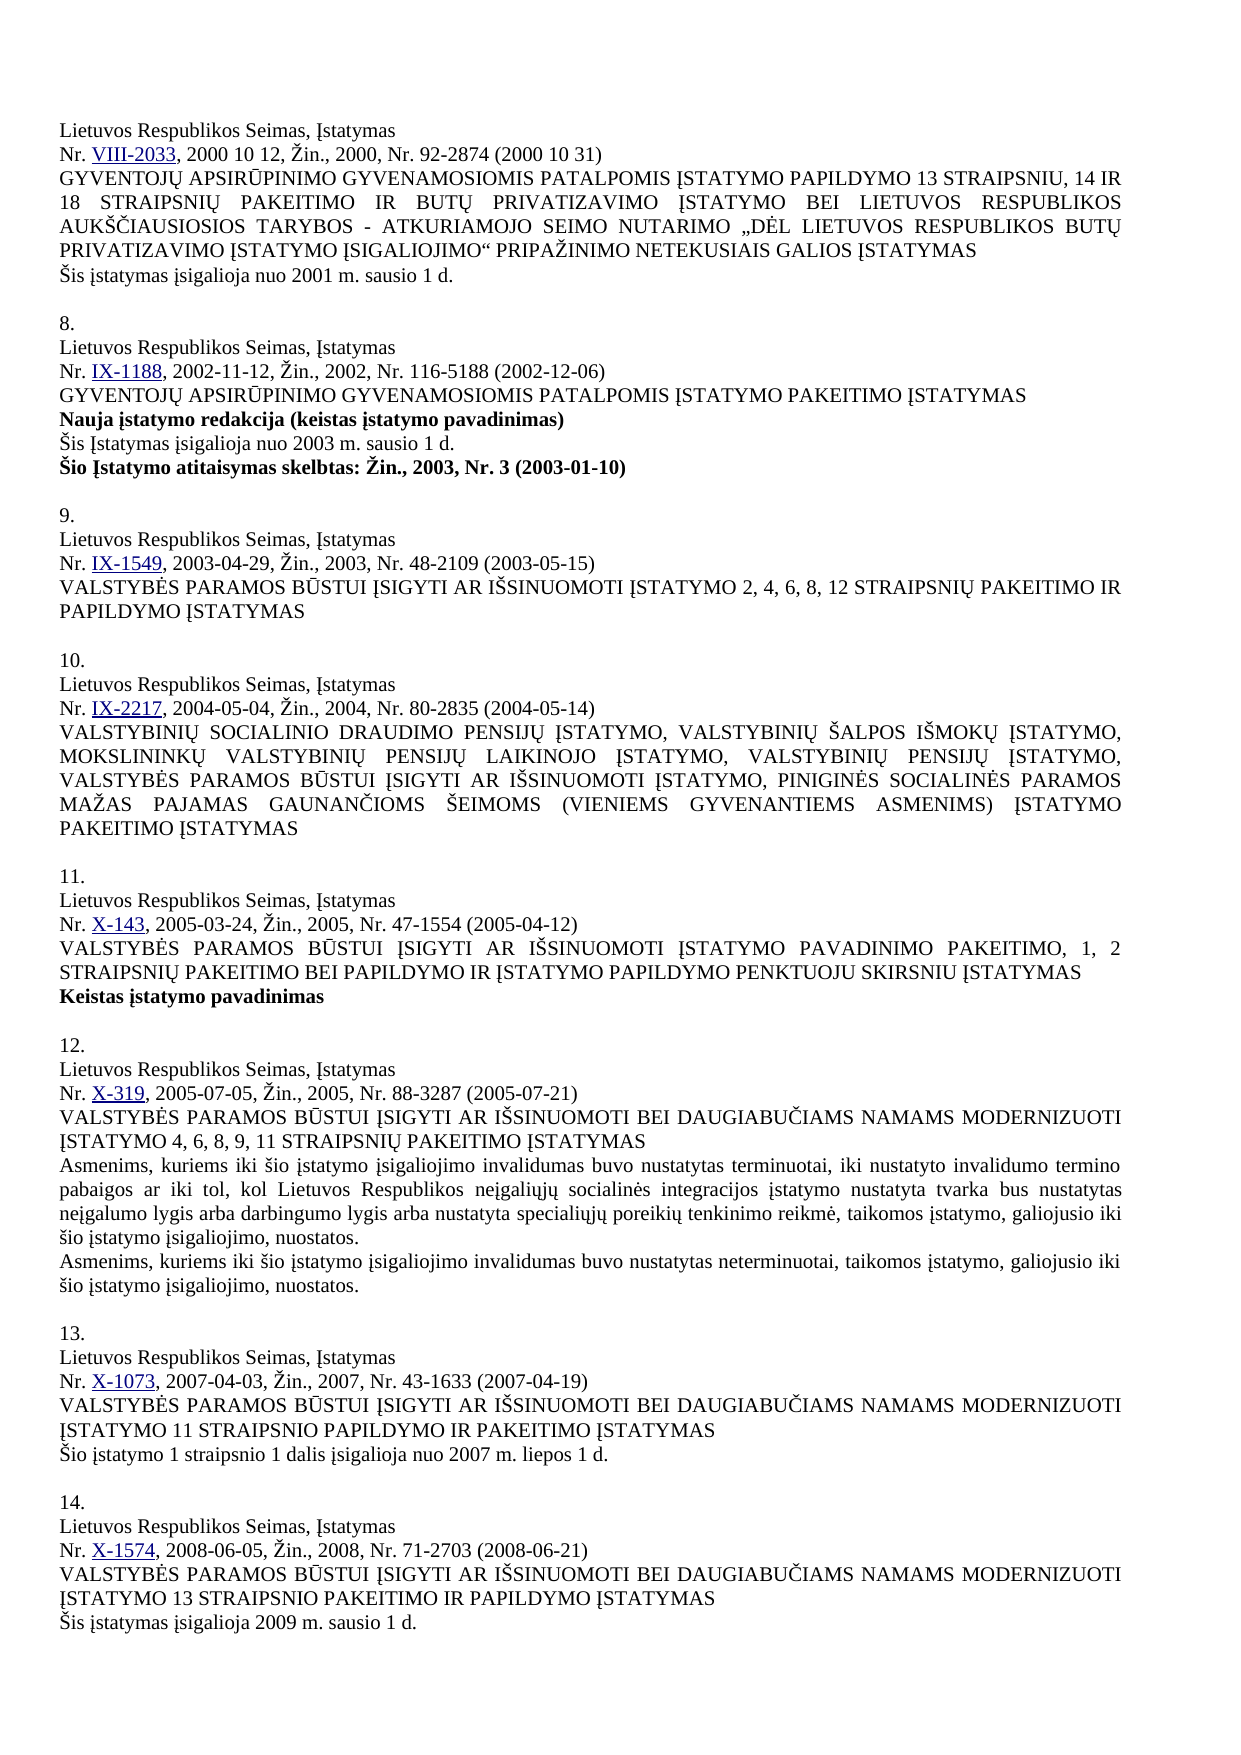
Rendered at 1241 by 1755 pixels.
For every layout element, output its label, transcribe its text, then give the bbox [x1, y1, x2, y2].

text Lietuvos Respublikos Seimas, Įstatymas [59, 1345, 1122, 1369]
text Keistas įstatymo pavadinimas [59, 984, 1122, 1008]
text Šio įstatymo 1 straipsnio 1 dalis įsigalioja nuo 2007 m. liepos 1 d. [59, 1442, 1122, 1466]
text Lietuvos Respublikos Seimas, Įstatymas [59, 335, 1122, 359]
text Nr. X-143, 2005-03-24, Žin., 2005, Nr. 47-1554 (2005-04-12) [59, 912, 1122, 936]
text Nr. IX-2217, 2004-05-04, Žin., 2004, Nr. 80-2835 (2004-05-14) [59, 696, 1122, 720]
text 12. [59, 1032, 1122, 1057]
text 9. [59, 503, 1122, 527]
text Lietuvos Respublikos Seimas, Įstatymas [59, 672, 1122, 696]
text VALSTYBĖS PARAMOS BŪSTUI ĮSIGYTI AR IŠSINUOMOTI BEI DAUGIABUČIAMS NAMAMS MODERNIZUOTI ĮSTATYMO 4, 6, 8, 9, 11 STRAIPSNIŲ PAKEITIMO ĮSTATYMAS [59, 1105, 1122, 1153]
text VALSTYBĖS PARAMOS BŪSTUI ĮSIGYTI AR IŠSINUOMOTI ĮSTATYMO 2, 4, 6, 8, 12 STRAIPSNIŲ PAKEITIMO IR PAPILDYMO ĮSTATYMAS [59, 575, 1122, 623]
text Šio Įstatymo atitaisymas skelbtas: Žin., 2003, Nr. 3 (2003-01-10) [59, 455, 1122, 479]
text Šis įstatymas įsigalioja nuo 2001 m. sausio 1 d. [59, 262, 1122, 287]
text 10. [59, 647, 1122, 672]
text Nr. VIII-2033, 2000 10 12, Žin., 2000, Nr. 92-2874 (2000 10 31) [59, 142, 1122, 166]
text Nr. X-1073, 2007-04-03, Žin., 2007, Nr. 43-1633 (2007-04-19) [59, 1369, 1122, 1393]
text GYVENTOJŲ APSIRŪPINIMO GYVENAMOSIOMIS PATALPOMIS ĮSTATYMO PAPILDYMO 13 STRAIPSNIU, 14 IR 18 STRAIPSNIŲ PAKEITIMO IR BUTŲ PRIVATIZAVIMO ĮSTATYMO BEI LIETUVOS RESPUBLIKOS AUKŠČIAUSIOSIOS TARYBOS - ATKURIAMOJO SEIMO NUTARIMO „DĖL LIETUVOS RESPUBLIKOS BUTŲ PRIVATIZAVIMO ĮSTATYMO ĮSIGALIOJIMO“ PRIPAŽINIMO NETEKUSIAIS GALIOS ĮSTATYMAS [59, 166, 1122, 262]
text 11. [59, 864, 1122, 888]
text Lietuvos Respublikos Seimas, Įstatymas [59, 527, 1122, 551]
text Šis įstatymas įsigalioja 2009 m. sausio 1 d. [59, 1610, 1122, 1634]
text 8. [59, 311, 1122, 335]
text 14. [59, 1490, 1122, 1514]
text 13. [59, 1321, 1122, 1345]
text Asmenims, kuriems iki šio įstatymo įsigaliojimo invalidumas buvo nustatytas neterminuotai, taikomos įstatymo, galiojusio iki šio įstatymo įsigaliojimo, nuostatos. [59, 1249, 1122, 1297]
text Lietuvos Respublikos Seimas, Įstatymas [59, 1057, 1122, 1081]
text Nauja įstatymo redakcija (keistas įstatymo pavadinimas) [59, 407, 1122, 431]
text VALSTYBĖS PARAMOS BŪSTUI ĮSIGYTI AR IŠSINUOMOTI BEI DAUGIABUČIAMS NAMAMS MODERNIZUOTI ĮSTATYMO 13 STRAIPSNIO PAKEITIMO IR PAPILDYMO ĮSTATYMAS [59, 1562, 1122, 1610]
text VALSTYBĖS PARAMOS BŪSTUI ĮSIGYTI AR IŠSINUOMOTI ĮSTATYMO PAVADINIMO PAKEITIMO, 1, 2 STRAIPSNIŲ PAKEITIMO BEI PAPILDYMO IR ĮSTATYMO PAPILDYMO PENKTUOJU SKIRSNIU ĮSTATYMAS [59, 936, 1122, 984]
text Lietuvos Respublikos Seimas, Įstatymas [59, 888, 1122, 912]
text VALSTYBĖS PARAMOS BŪSTUI ĮSIGYTI AR IŠSINUOMOTI BEI DAUGIABUČIAMS NAMAMS MODERNIZUOTI ĮSTATYMO 11 STRAIPSNIO PAPILDYMO IR PAKEITIMO ĮSTATYMAS [59, 1393, 1122, 1442]
text VALSTYBINIŲ SOCIALINIO DRAUDIMO PENSIJŲ ĮSTATYMO, VALSTYBINIŲ ŠALPOS IŠMOKŲ ĮSTATYMO, MOKSLININKŲ VALSTYBINIŲ PENSIJŲ LAIKINOJO ĮSTATYMO, VALSTYBINIŲ PENSIJŲ ĮSTATYMO, VALSTYBĖS PARAMOS BŪSTUI ĮSIGYTI AR IŠSINUOMOTI ĮSTATYMO, PINIGINĖS SOCIALINĖS PARAMOS MAŽAS PAJAMAS GAUNANČIOMS ŠEIMOMS (VIENIEMS GYVENANTIEMS ASMENIMS) ĮSTATYMO PAKEITIMO ĮSTATYMAS [59, 720, 1122, 840]
text Lietuvos Respublikos Seimas, Įstatymas [59, 1514, 1122, 1538]
text Nr. X-1574, 2008-06-05, Žin., 2008, Nr. 71-2703 (2008-06-21) [59, 1538, 1122, 1562]
text Šis Įstatymas įsigalioja nuo 2003 m. sausio 1 d. [59, 431, 1122, 455]
text Nr. IX-1188, 2002-11-12, Žin., 2002, Nr. 116-5188 (2002-12-06) [59, 359, 1122, 383]
text Asmenims, kuriems iki šio įstatymo įsigaliojimo invalidumas buvo nustatytas terminuotai, iki nustatyto invalidumo termino pabaigos ar iki tol, kol Lietuvos Respublikos neįgaliųjų socialinės integracijos įstatymo nustatyta tvarka bus nustatytas neįgalumo lygis arba darbingumo lygis arba nustatyta specialiųjų poreikių tenkinimo reikmė, taikomos įstatymo, galiojusio iki šio įstatymo įsigaliojimo, nuostatos. [59, 1153, 1122, 1249]
text Lietuvos Respublikos Seimas, Įstatymas [59, 118, 1122, 142]
text Nr. X-319, 2005-07-05, Žin., 2005, Nr. 88-3287 (2005-07-21) [59, 1081, 1122, 1105]
text GYVENTOJŲ APSIRŪPINIMO GYVENAMOSIOMIS PATALPOMIS ĮSTATYMO PAKEITIMO ĮSTATYMAS [59, 383, 1122, 407]
text Nr. IX-1549, 2003-04-29, Žin., 2003, Nr. 48-2109 (2003-05-15) [59, 551, 1122, 575]
